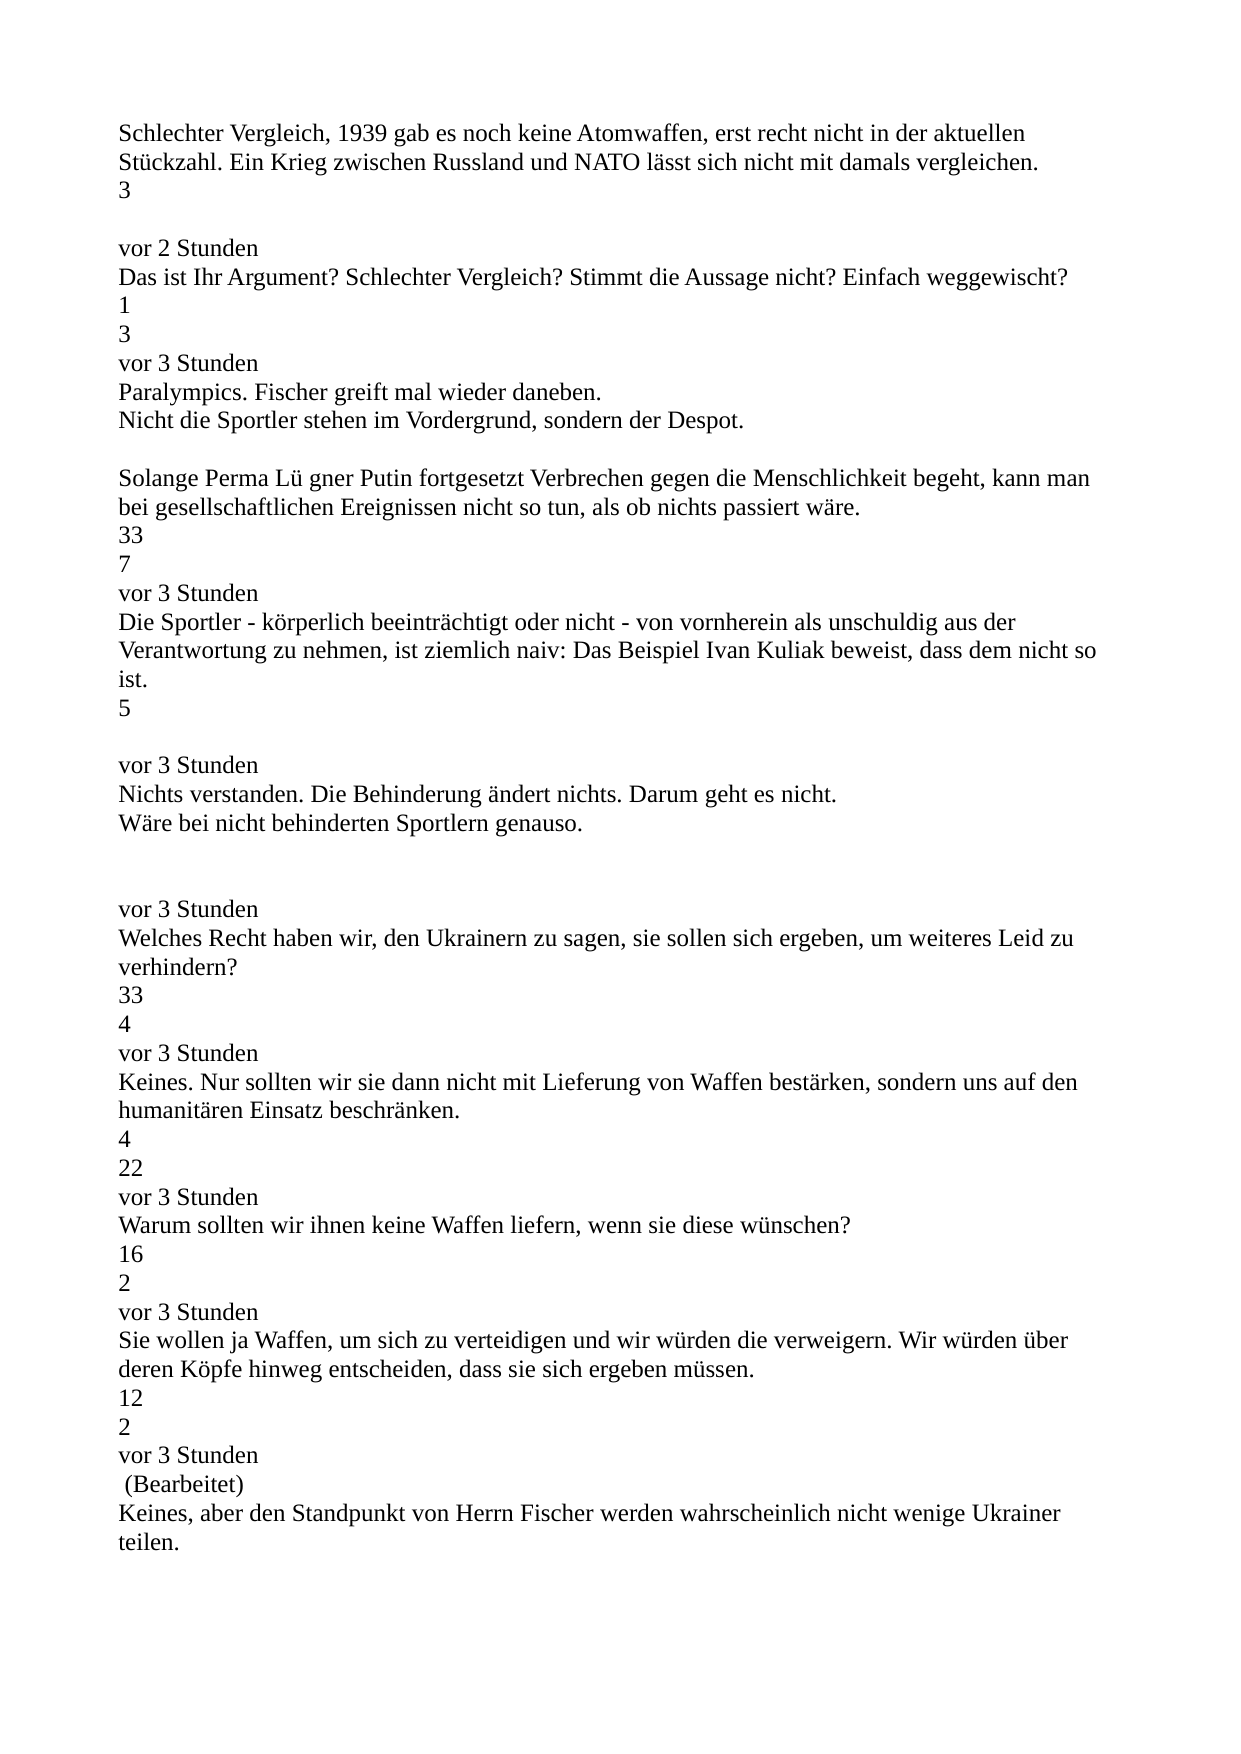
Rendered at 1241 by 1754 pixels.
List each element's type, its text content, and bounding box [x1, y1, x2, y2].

text vor 3 Stunden [118, 1182, 1122, 1211]
text 4 [118, 1124, 1122, 1153]
text 7 [118, 549, 1122, 578]
text 22 [118, 1153, 1122, 1182]
text Die Sportler - körperlich beeinträchtigt oder nicht - von vornherein als unschuldig aus der Verantwortung zu nehmen, ist ziemlich naiv: Das Beispiel Ivan Kuliak beweist, dass dem nicht so ist. [118, 607, 1122, 693]
text Keines, aber den Standpunkt von Herrn Fischer werden wahrscheinlich nicht wenige Ukrainer teilen. [118, 1498, 1122, 1556]
text vor 3 Stunden [118, 894, 1122, 923]
text Solange Perma Lü gner Putin fortgesetzt Verbrechen gegen die Menschlichkeit begeht, kann man bei gesellschaftlichen Ereignissen nicht so tun, als ob nichts passiert wäre. [118, 463, 1122, 521]
text Das ist Ihr Argument? Schlechter Vergleich? Stimmt die Aussage nicht? Einfach weggewischt? [118, 262, 1122, 291]
text 1 [118, 291, 1122, 319]
text (Bearbeitet) [118, 1469, 1122, 1498]
text Nichts verstanden. Die Behinderung ändert nichts. Darum geht es nicht. [118, 779, 1122, 808]
text 16 [118, 1239, 1122, 1268]
text Keines. Nur sollten wir sie dann nicht mit Lieferung von Waffen bestärken, sondern uns auf den humanitären Einsatz beschränken. [118, 1067, 1122, 1124]
text vor 3 Stunden [118, 1297, 1122, 1326]
text 33 [118, 521, 1122, 549]
text 5 [118, 693, 1122, 722]
text Wäre bei nicht behinderten Sportlern genauso. [118, 808, 1122, 837]
text Schlechter Vergleich, 1939 gab es noch keine Atomwaffen, erst recht nicht in der aktuellen Stückzahl. Ein Krieg zwischen Russland und NATO lässt sich nicht mit damals vergleichen. [118, 118, 1122, 176]
text 12 [118, 1383, 1122, 1412]
text 2 [118, 1268, 1122, 1297]
text Warum sollten wir ihnen keine Waffen liefern, wenn sie diese wünschen? [118, 1211, 1122, 1239]
text 3 [118, 319, 1122, 348]
text Welches Recht haben wir, den Ukrainern zu sagen, sie sollen sich ergeben, um weiteres Leid zu verhindern? [118, 923, 1122, 981]
text 33 [118, 981, 1122, 1009]
text 2 [118, 1412, 1122, 1441]
text vor 3 Stunden [118, 1441, 1122, 1469]
text vor 3 Stunden [118, 578, 1122, 607]
text 3 [118, 176, 1122, 204]
text Nicht die Sportler stehen im Vordergrund, sondern der Despot. [118, 406, 1122, 434]
text Sie wollen ja Waffen, um sich zu verteidigen und wir würden die verweigern. Wir würden über deren Köpfe hinweg entscheiden, dass sie sich ergeben müssen. [118, 1326, 1122, 1383]
text vor 3 Stunden [118, 751, 1122, 779]
text vor 3 Stunden [118, 1038, 1122, 1067]
text 4 [118, 1009, 1122, 1038]
text vor 3 Stunden [118, 348, 1122, 377]
text Paralympics. Fischer greift mal wieder daneben. [118, 377, 1122, 406]
text vor 2 Stunden [118, 233, 1122, 262]
